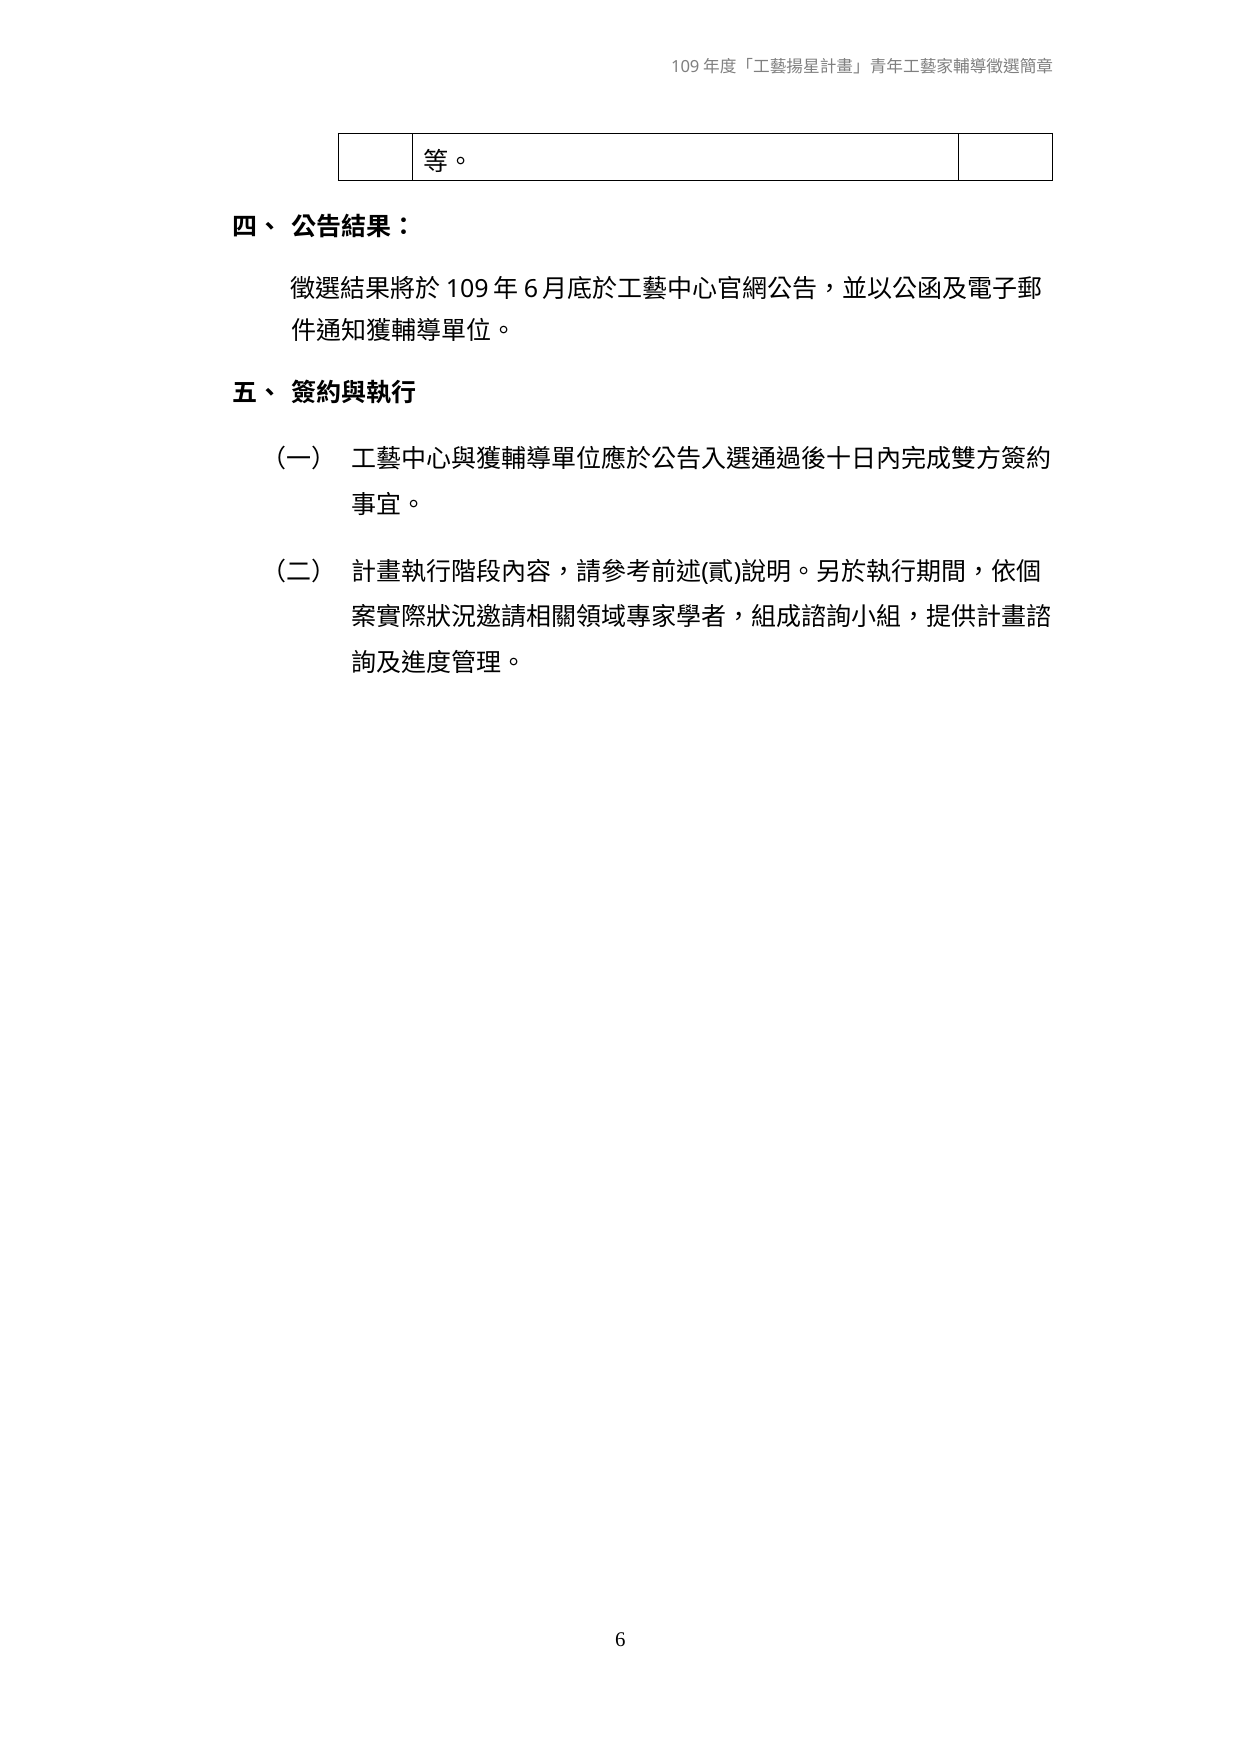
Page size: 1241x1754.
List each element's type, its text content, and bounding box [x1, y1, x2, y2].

subtitle 計畫執行階段內容，請參考前述(貳)說明。另於執行期間，依個案實際狀況邀請相關領域專家學者，組成諮詢小組，提供計畫諮詢及進度管理。 [261, 543, 1053, 681]
table_cell [339, 134, 412, 180]
subtitle 公告結果： [232, 202, 1053, 243]
subtitle 工藝中心與獲輔導單位應於公告入選通過後十日內完成雙方簽約事宜。 [261, 431, 1053, 522]
table_cell [959, 134, 1052, 180]
table_cell 等。 [413, 134, 958, 180]
text 徵選結果將於109年6月底於工藝中心官網公告，並以公函及電子郵件通知獲輔導單位。 [291, 264, 1053, 347]
subtitle 簽約與執行 [232, 368, 1053, 410]
